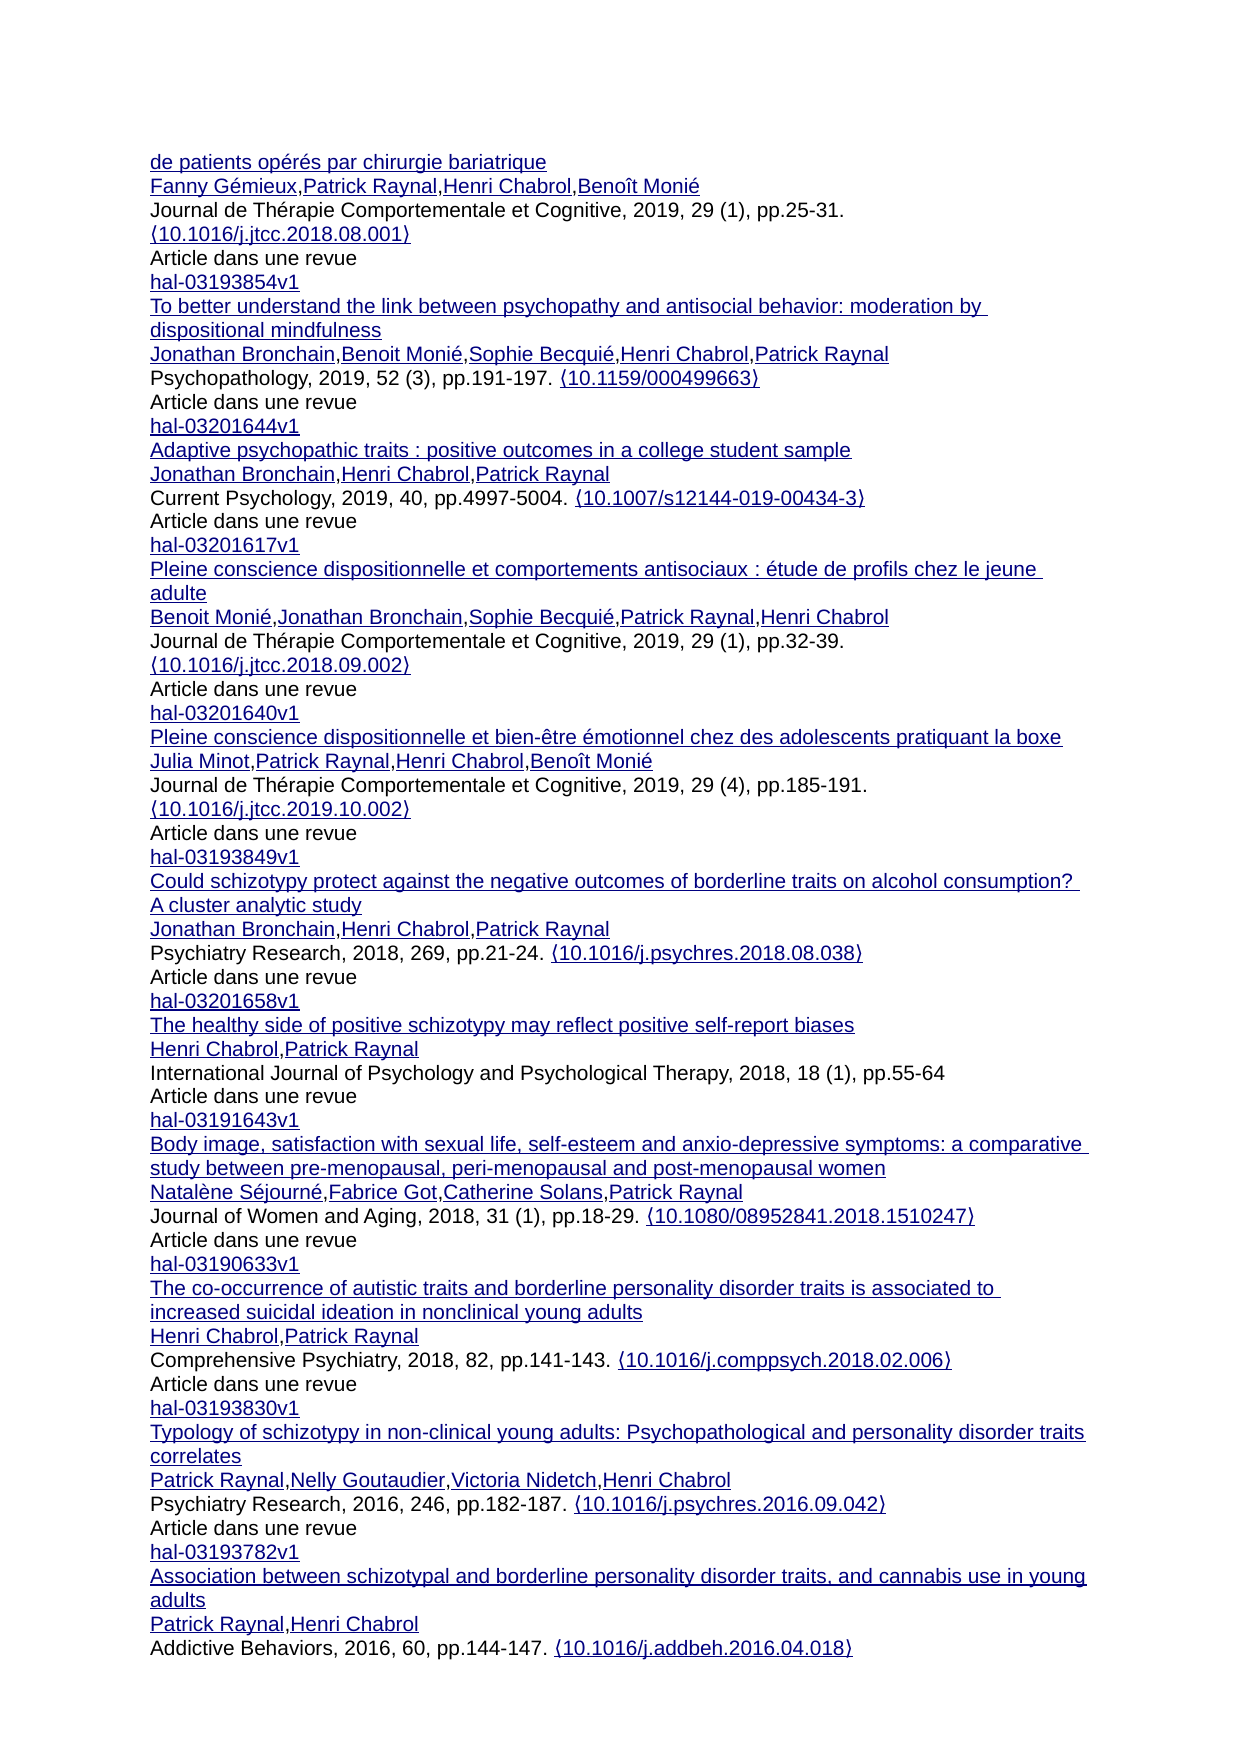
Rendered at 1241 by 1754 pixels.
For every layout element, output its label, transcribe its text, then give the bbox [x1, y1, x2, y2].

table_cell de patients opérés par chirurgie bariatrique Fanny Gémieux,Patrick Raynal,Henri Chabrol,Benoît Monié Journal de Thérapie Comportementale et Cognitive, 2019, 29 (1), pp.25-31. ⟨10.1016/j.jtcc.2018.08.001⟩ Article dans une revue hal-03193854v1 [150, 150, 1090, 294]
table_cell The co-occurrence of autistic traits and borderline personality disorder traits is associated to increased suicidal ideation in nonclinical young adults Henri Chabrol,Patrick Raynal Comprehensive Psychiatry, 2018, 82, pp.141-143. ⟨10.1016/j.comppsych.2018.02.006⟩ Article dans une revue hal-03193830v1 [150, 1276, 1090, 1420]
table_cell To better understand the link between psychopathy and antisocial behavior: moderation by dispositional mindfulness Jonathan Bronchain,Benoit Monié,Sophie Becquié,Henri Chabrol,Patrick Raynal Psychopathology, 2019, 52 (3), pp.191-197. ⟨10.1159/000499663⟩ Article dans une revue hal-03201644v1 [150, 294, 1090, 437]
table_cell The healthy side of positive schizotypy may reflect positive self-report biases Henri Chabrol,Patrick Raynal International Journal of Psychology and Psychological Therapy, 2018, 18 (1), pp.55-64 Article dans une revue hal-03191643v1 [150, 1013, 1090, 1132]
table_cell Could schizotypy protect against the negative outcomes of borderline traits on alcohol consumption? A cluster analytic study Jonathan Bronchain,Henri Chabrol,Patrick Raynal Psychiatry Research, 2018, 269, pp.21-24. ⟨10.1016/j.psychres.2018.08.038⟩ Article dans une revue hal-03201658v1 [150, 869, 1090, 1012]
table_cell Pleine conscience dispositionnelle et comportements antisociaux : étude de profils chez le jeune adulte Benoit Monié,Jonathan Bronchain,Sophie Becquié,Patrick Raynal,Henri Chabrol Journal de Thérapie Comportementale et Cognitive, 2019, 29 (1), pp.32-39. ⟨10.1016/j.jtcc.2018.09.002⟩ Article dans une revue hal-03201640v1 [150, 557, 1090, 725]
table_cell Typology of schizotypy in non-clinical young adults: Psychopathological and personality disorder traits correlates Patrick Raynal,Nelly Goutaudier,Victoria Nidetch,Henri Chabrol Psychiatry Research, 2016, 246, pp.182-187. ⟨10.1016/j.psychres.2016.09.042⟩ Article dans une revue hal-03193782v1 [150, 1420, 1090, 1563]
table_cell Pleine conscience dispositionnelle et bien-être émotionnel chez des adolescents pratiquant la boxe Julia Minot,Patrick Raynal,Henri Chabrol,Benoît Monié Journal de Thérapie Comportementale et Cognitive, 2019, 29 (4), pp.185-191. ⟨10.1016/j.jtcc.2019.10.002⟩ Article dans une revue hal-03193849v1 [150, 725, 1090, 869]
table_cell Adaptive psychopathic traits : positive outcomes in a college student sample Jonathan Bronchain,Henri Chabrol,Patrick Raynal Current Psychology, 2019, 40, pp.4997-5004. ⟨10.1007/s12144-019-00434-3⟩ Article dans une revue hal-03201617v1 [150, 438, 1090, 557]
table_cell Body image, satisfaction with sexual life, self-esteem and anxio-depressive symptoms: a comparative study between pre-menopausal, peri-menopausal and post-menopausal women Natalène Séjourné,Fabrice Got,Catherine Solans,Patrick Raynal Journal of Women and Aging, 2018, 31 (1), pp.18-29. ⟨10.1080/08952841.2018.1510247⟩ Article dans une revue hal-03190633v1 [150, 1132, 1090, 1276]
table_cell Association between schizotypal and borderline personality disorder traits, and cannabis use in young adults Patrick Raynal,Henri Chabrol Addictive Behaviors, 2016, 60, pp.144-147. ⟨10.1016/j.addbeh.2016.04.018⟩ [150, 1564, 1090, 1659]
